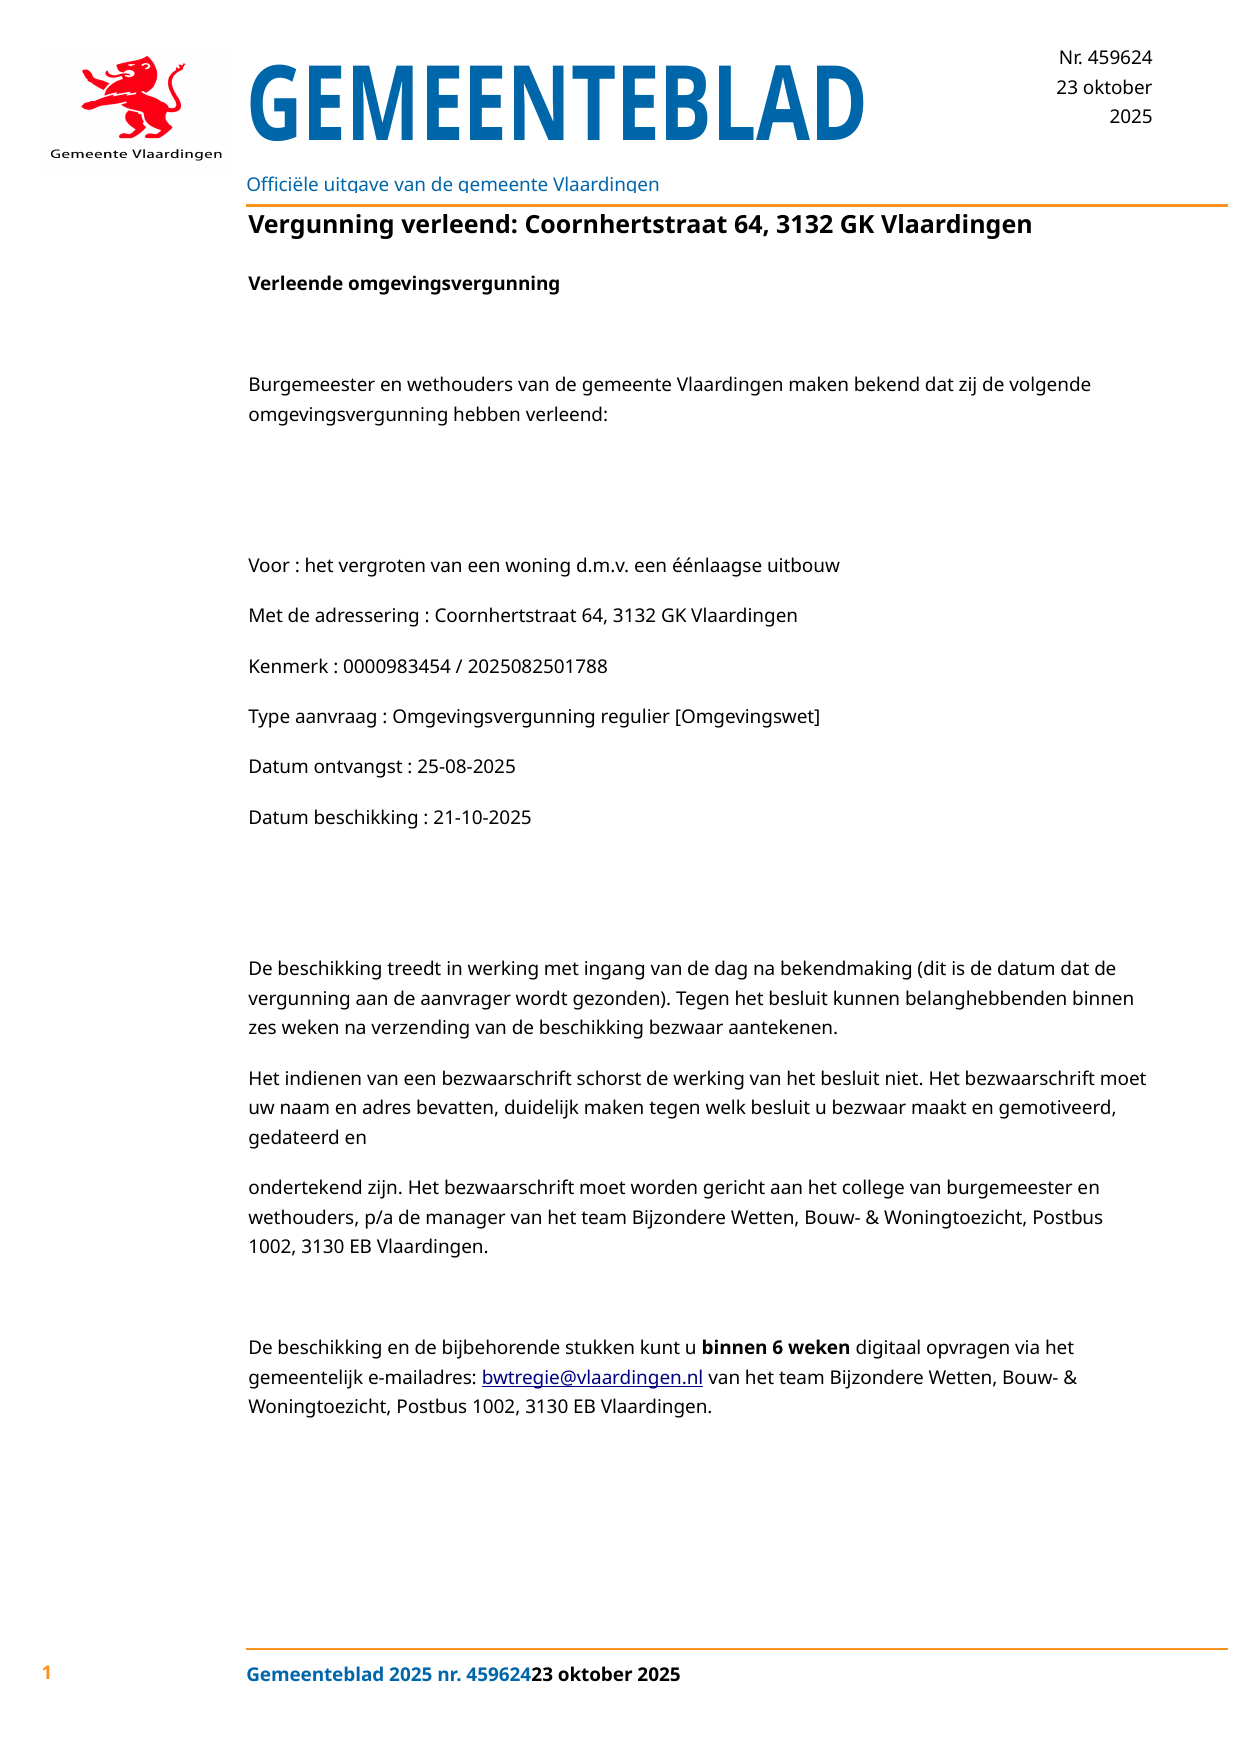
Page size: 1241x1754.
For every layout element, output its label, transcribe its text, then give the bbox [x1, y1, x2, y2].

text Datum ontvangst : 25-08-2025 [248, 754, 1152, 779]
text Met de adressering : Coornhertstraat 64, 3132 GK Vlaardingen [248, 602, 1152, 628]
text De beschikking en de bijbehorende stukken kunt u binnen 6 weken digitaal opvragen via het gemeentelijk e-mailadres: bwtregie@vlaardingen.nl van het team Bijzondere Wetten, Bouw- & Woningtoezicht, Postbus 1002, 3130 EB Vlaardingen. [248, 1334, 1152, 1419]
text ondertekend zijn. Het bezwaarschrift moet worden gericht aan het college van burgemeester en wethouders, p/a de manager van het team Bijzondere Wetten, Bouw- & Woningtoezicht, Postbus 1002, 3130 EB Vlaardingen. [248, 1174, 1152, 1259]
text Vergunning verleend: Coornhertstraat 64, 3132 GK Vlaardingen [248, 207, 1152, 241]
text De beschikking treedt in werking met ingang van de dag na bekendmaking (dit is de datum dat de vergunning aan de aanvrager wordt gezonden). Tegen het besluit kunnen belanghebbenden binnen zes weken na verzending van de beschikking bezwaar aantekenen. [248, 955, 1152, 1040]
text Kenmerk : 0000983454 / 2025082501788 [248, 653, 1152, 678]
text Voor : het vergroten van een woning d.m.v. een éénlaagse uitbouw [248, 552, 1152, 578]
text Burgemeester en wethouders van de gemeente Vlaardingen maken bekend dat zij de volgende omgevingsvergunning hebben verleend: [248, 371, 1152, 426]
text Verleende omgevingsvergunning [248, 270, 1152, 296]
text Datum beschikking : 21-10-2025 [248, 804, 1152, 830]
picture [41, 47, 231, 172]
text Het indienen van een bezwaarschrift schorst de werking van het besluit niet. Het bezwaarschrift moet uw naam en adres bevatten, duidelijk maken tegen welk besluit u bezwaar maakt en gemotiveerd, gedateerd en [248, 1065, 1152, 1150]
text Type aanvraag : Omgevingsvergunning regulier [Omgevingswet] [248, 703, 1152, 729]
